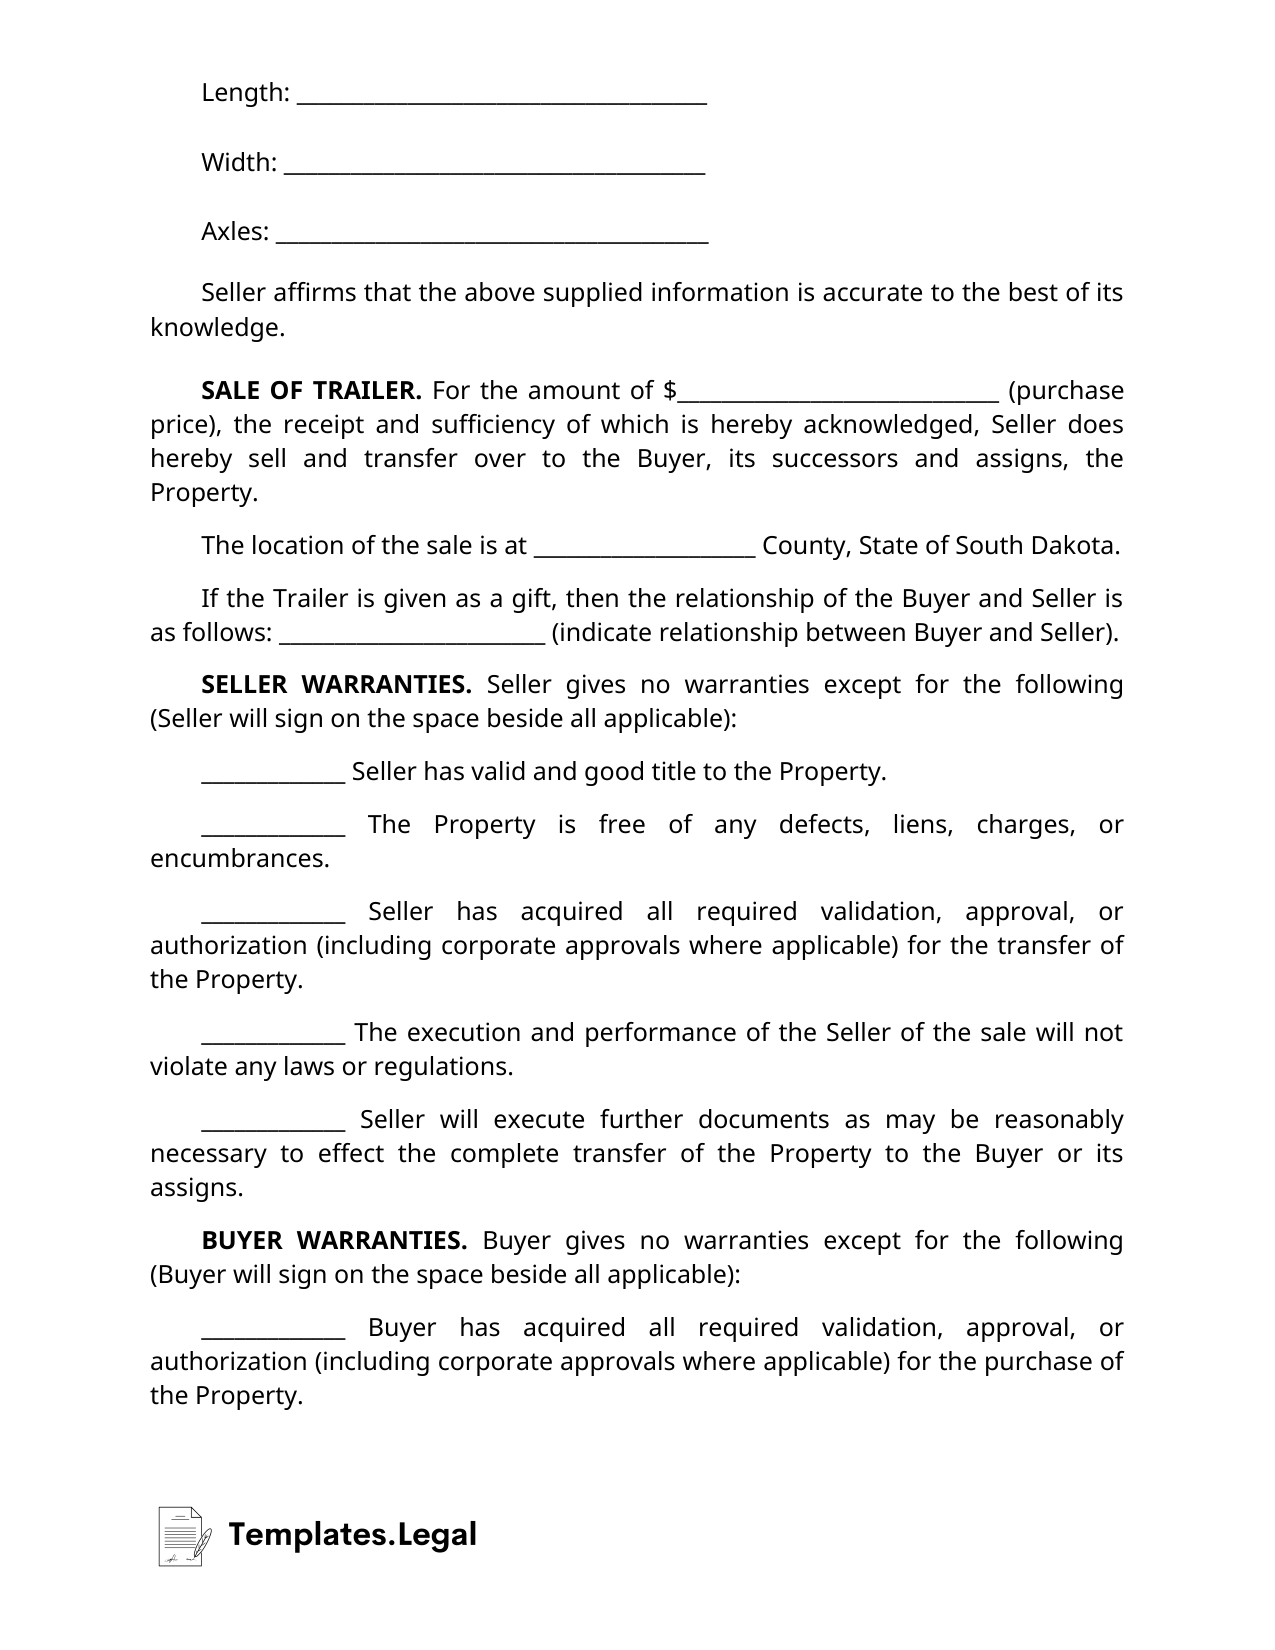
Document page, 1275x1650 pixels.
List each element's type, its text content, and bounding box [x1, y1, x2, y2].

text SELLER WARRANTIES. Seller gives no warranties except for the following (Seller will sign on the space beside all applicable): [150, 667, 1125, 735]
text Length: _____________________________________ [150, 75, 1125, 109]
text _____________ Buyer has acquired all required validation, approval, or authorization (including corporate approvals where applicable) for the purchase of the Property. [150, 1309, 1125, 1411]
text Axles: _______________________________________ [150, 214, 1125, 248]
text _____________ Seller will execute further documents as may be reasonably necessary to effect the complete transfer of the Property to the Buyer or its assigns. [150, 1101, 1125, 1204]
text _____________ Seller has valid and good title to the Property. [150, 754, 1125, 788]
text If the Trailer is given as a gift, then the relationship of the Buyer and Seller is as follows: ________________________ (indicate relationship between Buyer and Seller). [150, 580, 1125, 648]
text _____________ The execution and performance of the Seller of the sale will not violate any laws or regulations. [150, 1014, 1125, 1083]
text The location of the sale is at ____________________ County, State of South Dakota. [150, 527, 1125, 561]
text Seller affirms that the above supplied information is accurate to the best of its knowledge. [150, 275, 1125, 343]
text BUYER WARRANTIES. Buyer gives no warranties except for the following (Buyer will sign on the space beside all applicable): [150, 1222, 1125, 1291]
text _____________ Seller has acquired all required validation, approval, or authorization (including corporate approvals where applicable) for the transfer of the Property. [150, 894, 1125, 996]
text Width: ______________________________________ [150, 144, 1125, 178]
text SALE OF TRAILER. For the amount of $_____________________________ (purchase price), the receipt and sufficiency of which is hereby acknowledged, Seller does hereby sell and transfer over to the Buyer, its successors and assigns, the Property. [150, 372, 1125, 509]
text _____________ The Property is free of any defects, liens, charges, or encumbrances. [150, 807, 1125, 875]
